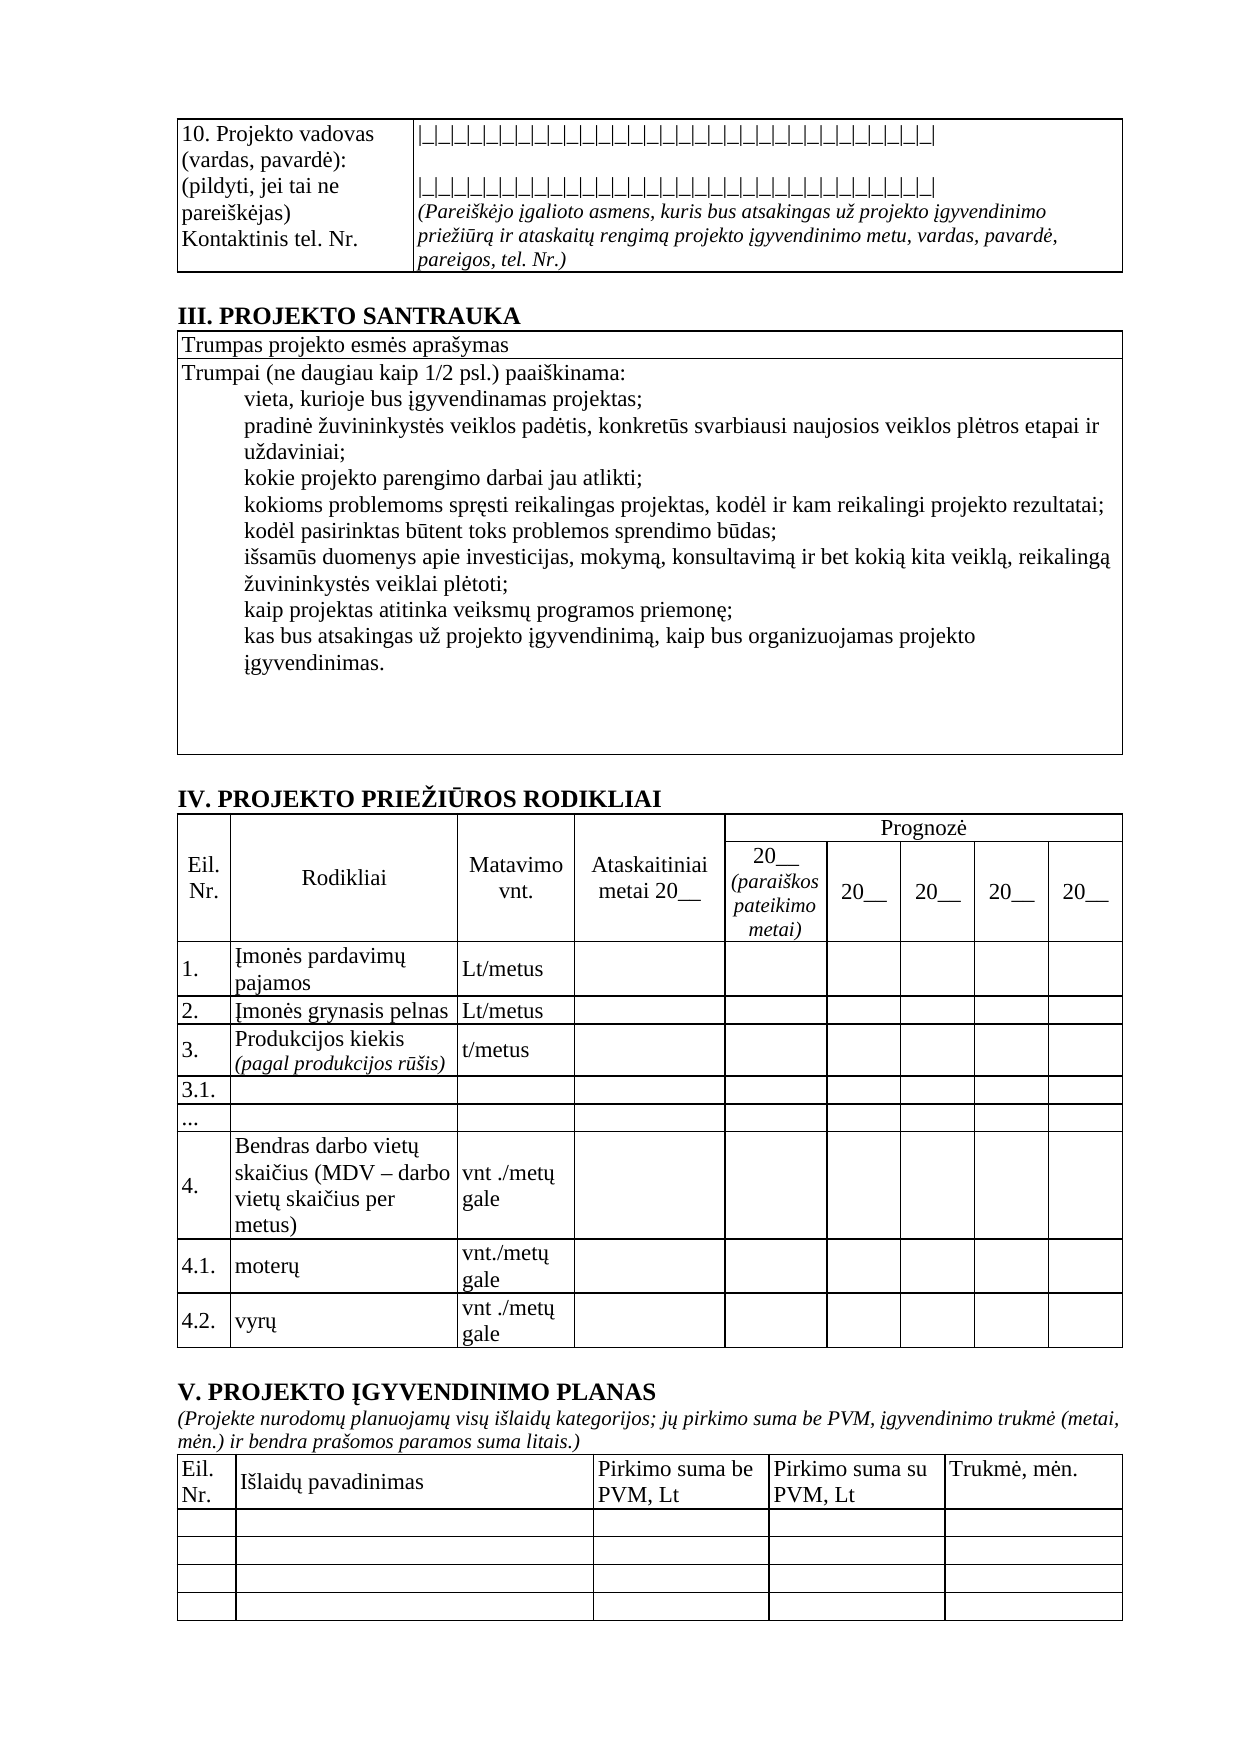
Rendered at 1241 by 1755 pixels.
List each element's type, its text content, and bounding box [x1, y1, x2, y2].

table_cell [901, 1294, 974, 1346]
table_cell 2. [226, 997, 230, 1023]
table_cell [901, 1077, 905, 1103]
table_header Matavimo vnt. [458, 815, 574, 941]
table_cell [975, 1105, 979, 1131]
table_cell Trumpai (ne daugiau kaip 1/2 psl.) paaiškinama: vieta, kurioje bus įgyvendinamas projektas; pradinė žuvininkystės veiklos padėtis, konkretūs svarbiausi naujosios veiklos plėtros etapai ir uždaviniai; kokie projekto parengimo darbai jau atlikti; kokioms problemoms spręsti reikalingas projektas, kodėl ir kam reikalingi projekto rezultatai; kodėl pasirinktas būtent toks problemos sprendimo būdas; išsamūs duomenys apie investicijas, mokymą, konsultavimą ir bet kokią kita veiklą, reikalingą žuvininkystės veiklai plėtoti; kaip projektas atitinka veiksmų programos priemonę; kas bus atsakingas už projekto įgyvendinimą, kaip bus organizuojamas projekto įgyvendinimas. [178, 359, 244, 754]
table_header Trukmė, mėn. [946, 1455, 1122, 1508]
table_cell [1049, 1132, 1122, 1238]
table_cell [570, 1077, 574, 1103]
table_cell [726, 1132, 826, 1238]
table_cell [896, 1105, 900, 1131]
table_cell [1049, 1240, 1122, 1292]
table_cell [726, 1294, 826, 1346]
table_cell [453, 1077, 457, 1103]
table_cell [901, 1132, 974, 1238]
table_cell [1118, 1565, 1122, 1592]
table_cell [975, 1025, 1048, 1075]
table_cell vnt ./metų gale [458, 1132, 574, 1238]
table_cell [901, 1105, 905, 1131]
table_cell 20__ [1049, 842, 1122, 941]
table_cell 4.2. [178, 1294, 230, 1346]
table_cell 10. Projekto vadovas (vardas, pavardė): (pildyti, jei tai ne pareiškėjas) Kontaktinis tel. Nr. [178, 120, 413, 271]
table_cell [575, 1025, 724, 1075]
table_cell t/metus [458, 1025, 574, 1075]
table_cell [575, 942, 724, 995]
table_cell [828, 1025, 900, 1075]
table_cell [975, 942, 1048, 995]
table_cell [828, 1294, 900, 1346]
table_cell [575, 1294, 724, 1346]
table_cell [975, 1294, 1048, 1346]
table_cell [1118, 997, 1122, 1023]
table_cell [970, 997, 974, 1023]
table_cell 3.1. [226, 1077, 230, 1103]
table_header Ataskaitiniai metai 20__ [575, 815, 724, 941]
table_cell Lt/metus [458, 942, 574, 995]
table_cell 1. [178, 942, 230, 995]
table_cell 20__ [901, 842, 974, 941]
table_cell [975, 1240, 1048, 1292]
table_cell [901, 997, 905, 1023]
table_cell [970, 1077, 974, 1103]
table_cell [975, 997, 979, 1023]
table_cell [594, 1510, 598, 1536]
table_cell [1118, 1537, 1122, 1564]
table_cell [594, 1565, 598, 1592]
table_cell [828, 942, 900, 995]
table_cell [726, 1240, 826, 1292]
table_cell [901, 1025, 974, 1075]
table_cell [575, 1132, 724, 1238]
table_cell [726, 942, 826, 995]
table_cell 4. [178, 1132, 230, 1238]
text III. PROJEKTO SANTRAUKA [177, 301, 1122, 330]
table_cell 4.1. [178, 1240, 230, 1292]
table_cell [589, 1565, 593, 1592]
table_cell 3. [178, 1025, 230, 1075]
table_cell [458, 1077, 462, 1103]
table_cell [828, 1132, 900, 1238]
table_cell [970, 1105, 974, 1131]
table_cell 20__ [828, 842, 900, 941]
table_cell [1118, 1510, 1122, 1536]
table_cell [594, 1537, 598, 1564]
table_cell [458, 1105, 462, 1131]
table_cell [589, 1537, 593, 1564]
table_cell [589, 1510, 593, 1536]
text IV. PROJEKTO PRIEŽIŪROS RODIKLIAI [177, 784, 1122, 813]
table_cell [575, 1240, 724, 1292]
table_cell [975, 1077, 979, 1103]
table_cell moterų [231, 1240, 457, 1292]
table_cell ... [226, 1105, 230, 1131]
table_cell [1049, 942, 1122, 995]
text V. PROJEKTO ĮGYVENDINIMO PLANAS [177, 1377, 1122, 1405]
table_cell [1049, 1025, 1122, 1075]
table_cell [1118, 1077, 1122, 1103]
table_cell [896, 1077, 900, 1103]
table_cell [901, 942, 974, 995]
table_cell [453, 1105, 457, 1131]
table_cell 20__ [975, 842, 1048, 941]
table_header Išlaidų pavadinimas [237, 1455, 593, 1508]
table_cell [1044, 997, 1048, 1023]
table_cell [901, 1240, 974, 1292]
table_header Rodikliai [231, 815, 457, 941]
table_cell [594, 1593, 598, 1619]
table_cell [570, 1105, 574, 1131]
table_cell [726, 1025, 826, 1075]
table_header Eil. Nr. [178, 815, 230, 941]
table_cell [1044, 1077, 1048, 1103]
table_cell [975, 1132, 1048, 1238]
table_cell [1118, 1105, 1122, 1131]
table_cell [896, 997, 900, 1023]
table_cell [1044, 1105, 1048, 1131]
table_cell [828, 1240, 900, 1292]
table_cell [589, 1593, 593, 1619]
table_cell [1118, 1593, 1122, 1619]
table_cell vyrų [231, 1294, 457, 1346]
text (Projekte nurodomų planuojamų visų išlaidų kategorijos; jų pirkimo suma be PVM, įgyvendinimo trukmė (metai, mėn.) ir bendra prašomos paramos suma litais.) [177, 1405, 1122, 1453]
table_cell [1049, 1294, 1122, 1346]
